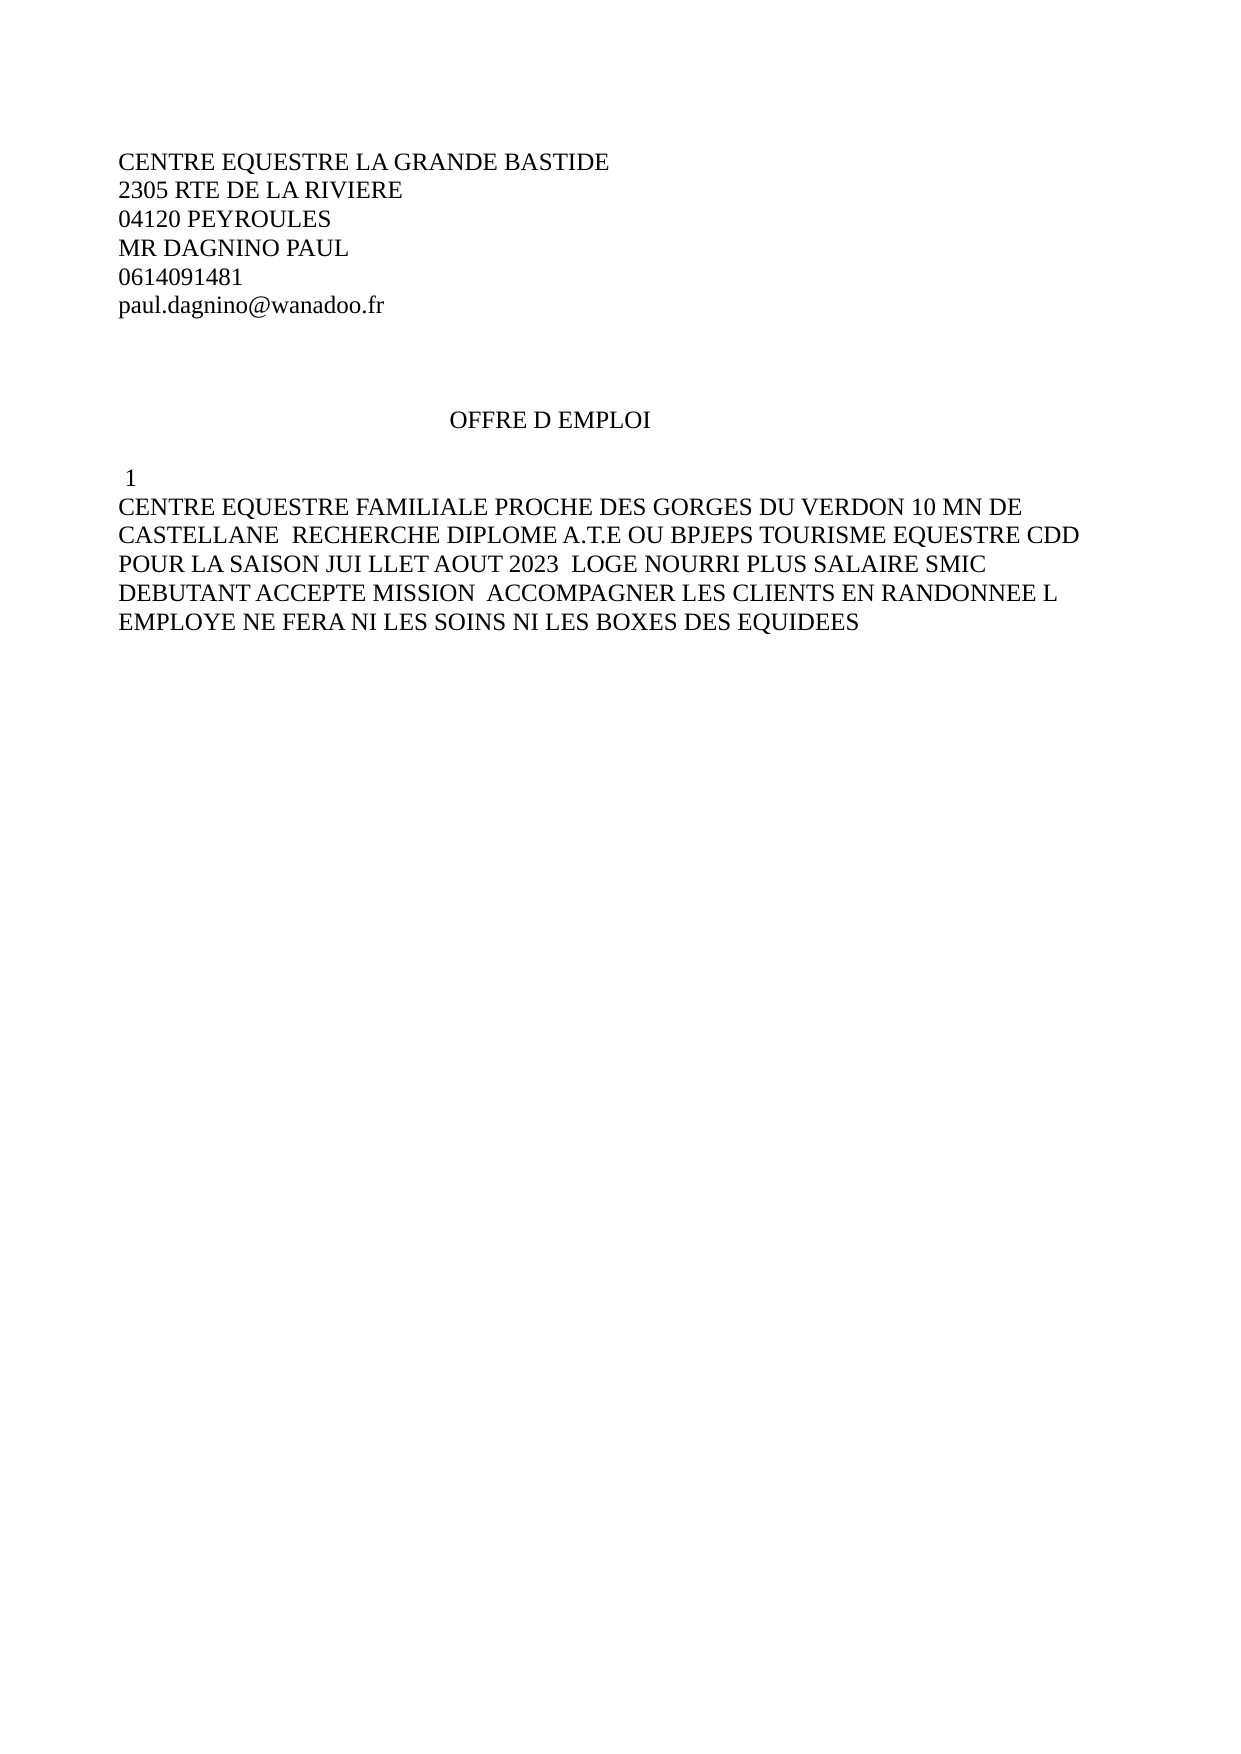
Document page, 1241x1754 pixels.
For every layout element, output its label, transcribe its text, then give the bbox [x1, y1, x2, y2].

text 1 [118, 463, 1122, 492]
text OFFRE D EMPLOI [118, 406, 1122, 434]
text paul.dagnino@wanadoo.fr [118, 291, 1122, 319]
text 0614091481 [118, 262, 1122, 291]
text 04120 PEYROULES [118, 204, 1122, 233]
text 2305 RTE DE LA RIVIERE [118, 176, 1122, 204]
text CENTRE EQUESTRE FAMILIALE PROCHE DES GORGES DU VERDON 10 MN DE CASTELLANE RECHERCHE DIPLOME A.T.E OU BPJEPS TOURISME EQUESTRE CDD [118, 492, 1122, 549]
text POUR LA SAISON JUI LLET AOUT 2023 LOGE NOURRI PLUS SALAIRE SMIC DEBUTANT ACCEPTE MISSION ACCOMPAGNER LES CLIENTS EN RANDONNEE L EMPLOYE NE FERA NI LES SOINS NI LES BOXES DES EQUIDEES [118, 549, 1122, 636]
text MR DAGNINO PAUL [118, 233, 1122, 262]
text CENTRE EQUESTRE LA GRANDE BASTIDE [118, 147, 1122, 176]
